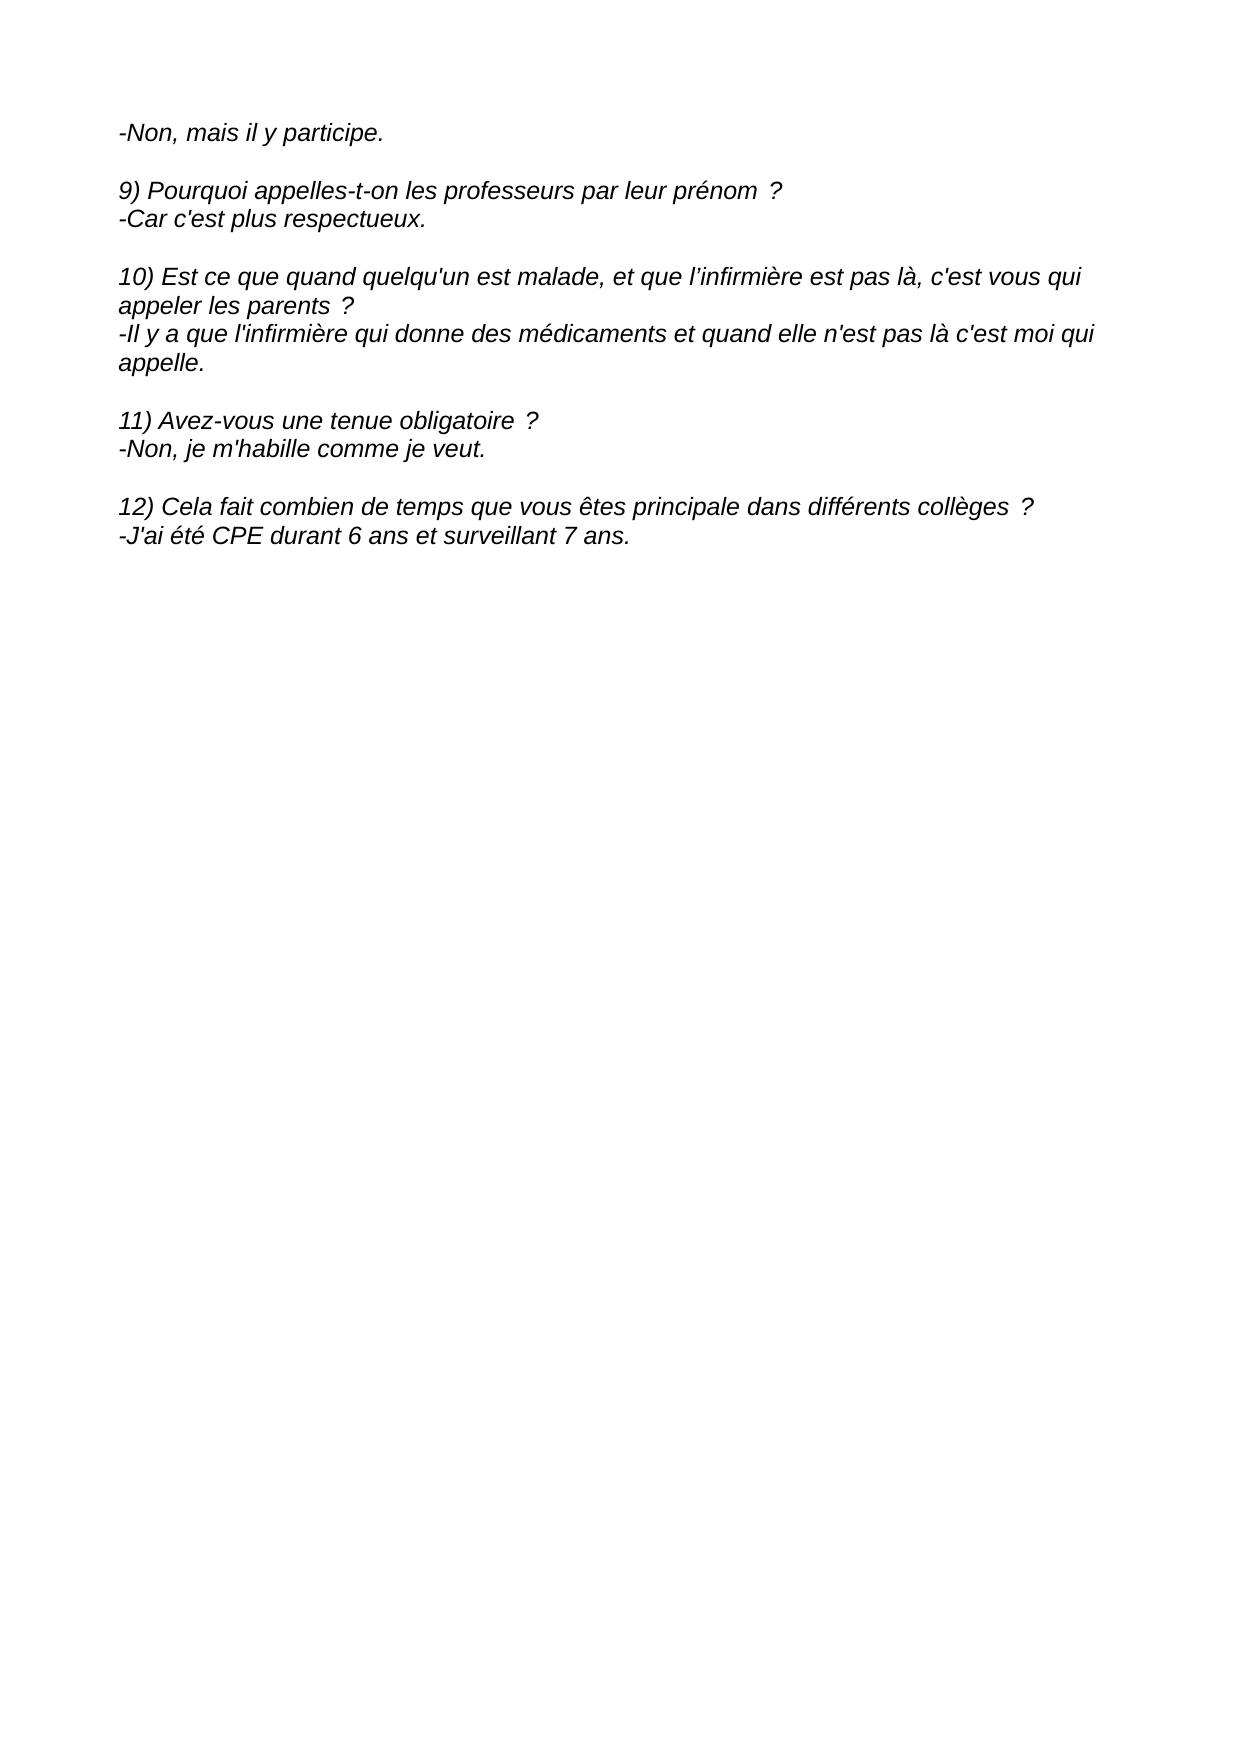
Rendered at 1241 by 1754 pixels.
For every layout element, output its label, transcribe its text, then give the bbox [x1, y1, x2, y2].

text 12) Cela fait combien de temps que vous êtes principale dans différents collèges ? [118, 492, 1122, 521]
text 9) Pourquoi appelles-t-on les professeurs par leur prénom ? [118, 176, 1122, 204]
text 11) Avez-vous une tenue obligatoire ? [118, 406, 1122, 434]
text -Non, je m'habille comme je veut. [118, 434, 1122, 463]
text -Car c'est plus respectueux. [118, 204, 1122, 233]
text 10) Est ce que quand quelqu'un est malade, et que l’infirmière est pas là, c'est vous qui appeler les parents ? [118, 262, 1122, 319]
text -Il y a que l'infirmière qui donne des médicaments et quand elle n'est pas là c'est moi qui appelle. [118, 319, 1122, 377]
text -Non, mais il y participe. [118, 118, 1122, 147]
text -J'ai été CPE durant 6 ans et surveillant 7 ans. [118, 521, 1122, 549]
